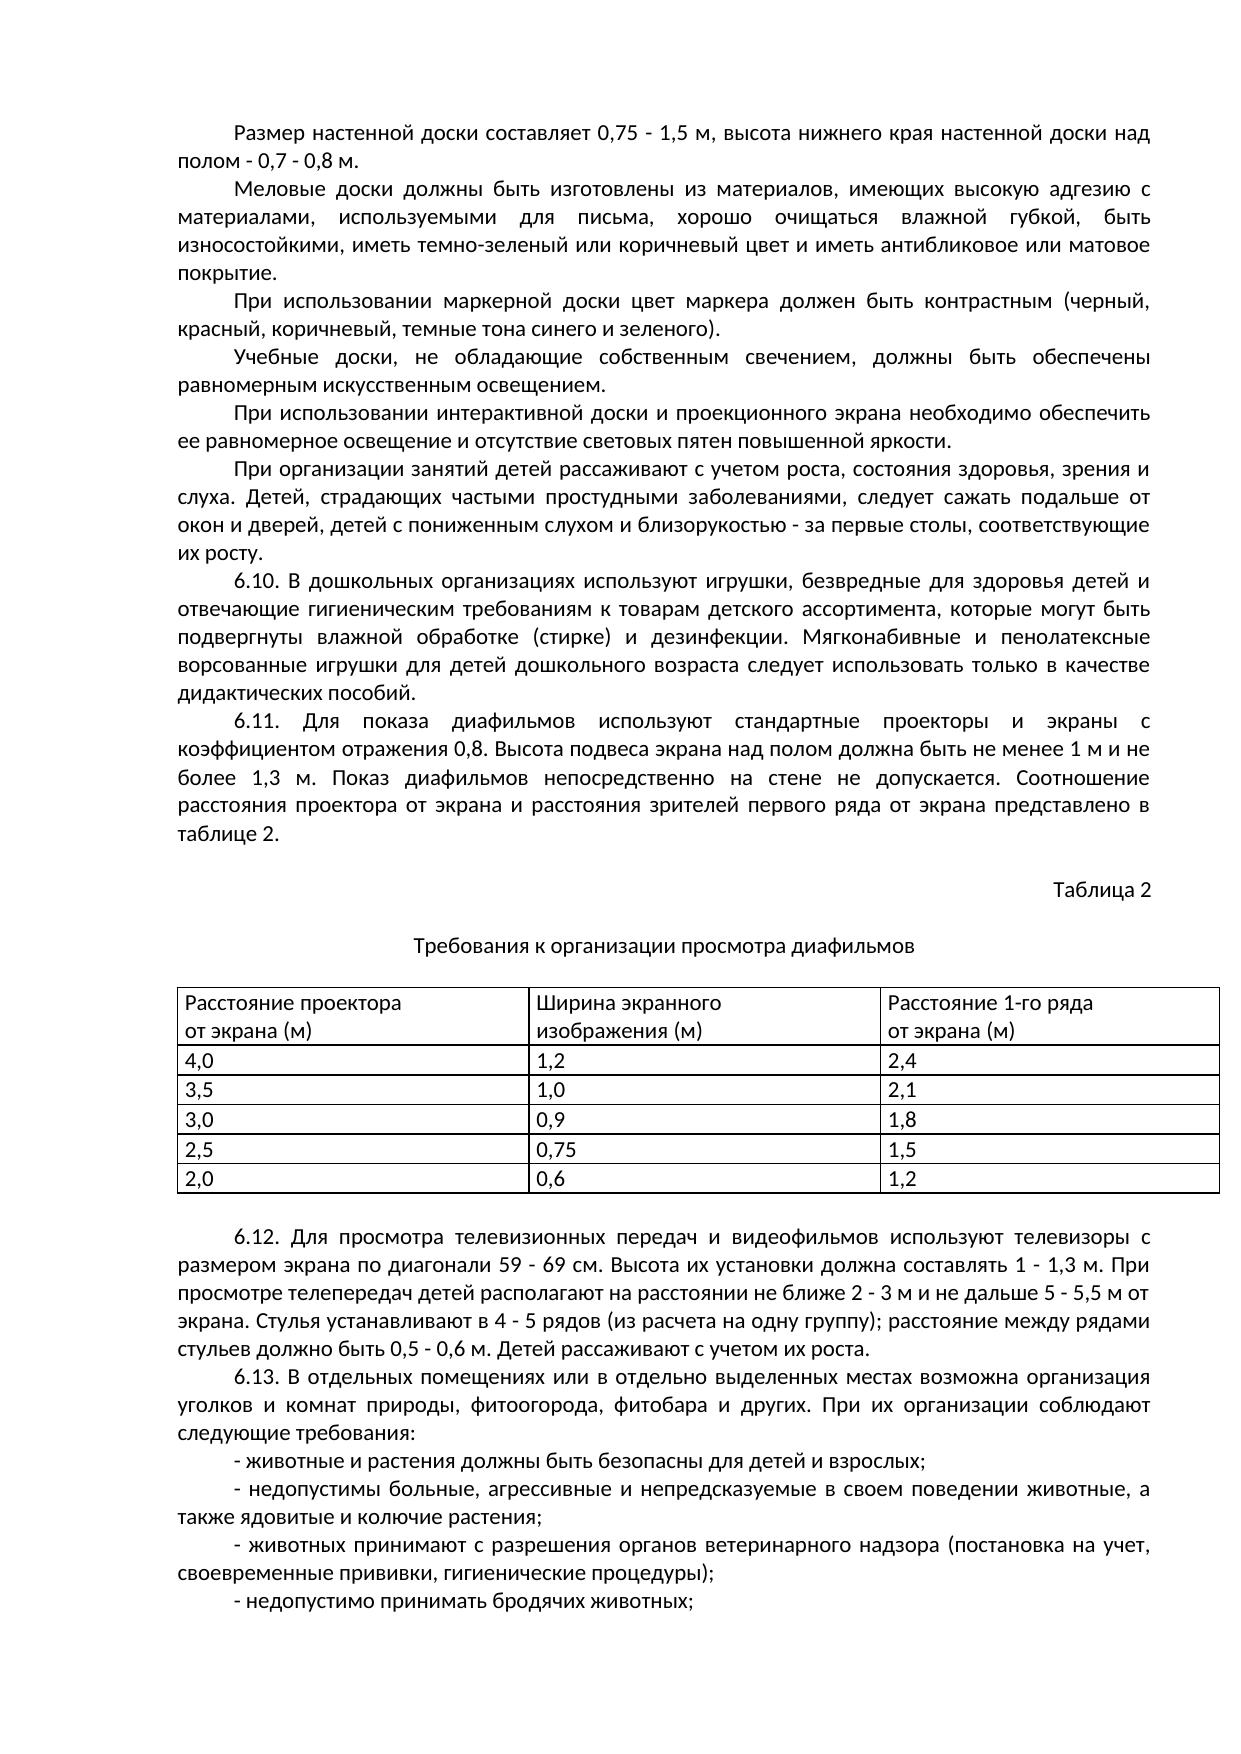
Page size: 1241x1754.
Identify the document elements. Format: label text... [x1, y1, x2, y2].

text Меловые доски должны быть изготовлены из материалов, имеющих высокую адгезию с материалами, используемыми для письма, хорошо очищаться влажной губкой, быть износостойкими, иметь темно-зеленый или коричневый цвет и иметь антибликовое или матовое покрытие. [177, 174, 1152, 286]
text Размер настенной доски составляет 0,75 - 1,5 м, высота нижнего края настенной доски над полом - 0,7 - 0,8 м. [177, 118, 1152, 174]
table_cell 0,75 [530, 1135, 880, 1163]
table_cell 0,6 [530, 1164, 880, 1192]
text Требования к организации просмотра диафильмов [177, 931, 1152, 959]
table_header Расстояние проектора от экрана (м) [178, 988, 528, 1044]
table_cell 1,8 [881, 1105, 1219, 1133]
text 6.13. В отдельных помещениях или в отдельно выделенных местах возможна организация уголков и комнат природы, фитоогорода, фитобара и других. При их организации соблюдают следующие требования: [177, 1362, 1152, 1446]
table_cell 2,1 [881, 1076, 1219, 1103]
table_cell 1,2 [881, 1164, 1219, 1192]
text - животных принимают с разрешения органов ветеринарного надзора (постановка на учет, своевременные прививки, гигиенические процедуры); [177, 1530, 1152, 1586]
table_cell 1,2 [530, 1046, 880, 1074]
table_cell 2,4 [881, 1046, 1219, 1074]
text 6.11. Для показа диафильмов используют стандартные проекторы и экраны с коэффициентом отражения 0,8. Высота подвеса экрана над полом должна быть не менее 1 м и не более 1,3 м. Показ диафильмов непосредственно на стене не допускается. Соотношение расстояния проектора от экрана и расстояния зрителей первого ряда от экрана представлено в таблице 2. [177, 707, 1152, 847]
text 6.10. В дошкольных организациях используют игрушки, безвредные для здоровья детей и отвечающие гигиеническим требованиям к товарам детского ассортимента, которые могут быть подвергнуты влажной обработке (стирке) и дезинфекции. Мягконабивные и пенолатексные ворсованные игрушки для детей дошкольного возраста следует использовать только в качестве дидактических пособий. [177, 566, 1152, 707]
table_header Расстояние 1-го ряда от экрана (м) [881, 988, 1219, 1044]
table_cell 4,0 [178, 1046, 528, 1074]
table_cell 1,0 [530, 1076, 880, 1103]
table_cell 3,5 [178, 1076, 528, 1103]
table_cell 1,5 [881, 1135, 1219, 1163]
table_cell 3,0 [178, 1105, 528, 1133]
table_cell 0,9 [530, 1105, 880, 1133]
table_cell 2,0 [178, 1164, 528, 1192]
text Учебные доски, не обладающие собственным свечением, должны быть обеспечены равномерным искусственным освещением. [177, 342, 1152, 398]
text При использовании интерактивной доски и проекционного экрана необходимо обеспечить ее равномерное освещение и отсутствие световых пятен повышенной яркости. [177, 398, 1152, 454]
text - животные и растения должны быть безопасны для детей и взрослых; [177, 1446, 1152, 1474]
text 6.12. Для просмотра телевизионных передач и видеофильмов используют телевизоры с размером экрана по диагонали 59 - 69 см. Высота их установки должна составлять 1 - 1,3 м. При просмотре телепередач детей располагают на расстоянии не ближе 2 - 3 м и не дальше 5 - 5,5 м от экрана. Стулья устанавливают в 4 - 5 рядов (из расчета на одну группу); расстояние между рядами стульев должно быть 0,5 - 0,6 м. Детей рассаживают с учетом их роста. [177, 1222, 1152, 1362]
text При организации занятий детей рассаживают с учетом роста, состояния здоровья, зрения и слуха. Детей, страдающих частыми простудными заболеваниями, следует сажать подальше от окон и дверей, детей с пониженным слухом и близорукостью - за первые столы, соответствующие их росту. [177, 454, 1152, 566]
table_header Ширина экранного изображения (м) [530, 988, 880, 1044]
text При использовании маркерной доски цвет маркера должен быть контрастным (черный, красный, коричневый, темные тона синего и зеленого). [177, 286, 1152, 342]
text - недопустимы больные, агрессивные и непредсказуемые в своем поведении животные, а также ядовитые и колючие растения; [177, 1474, 1152, 1530]
table_cell 2,5 [178, 1135, 528, 1163]
text - недопустимо принимать бродячих животных; [177, 1586, 1152, 1614]
text Таблица 2 [177, 875, 1152, 903]
